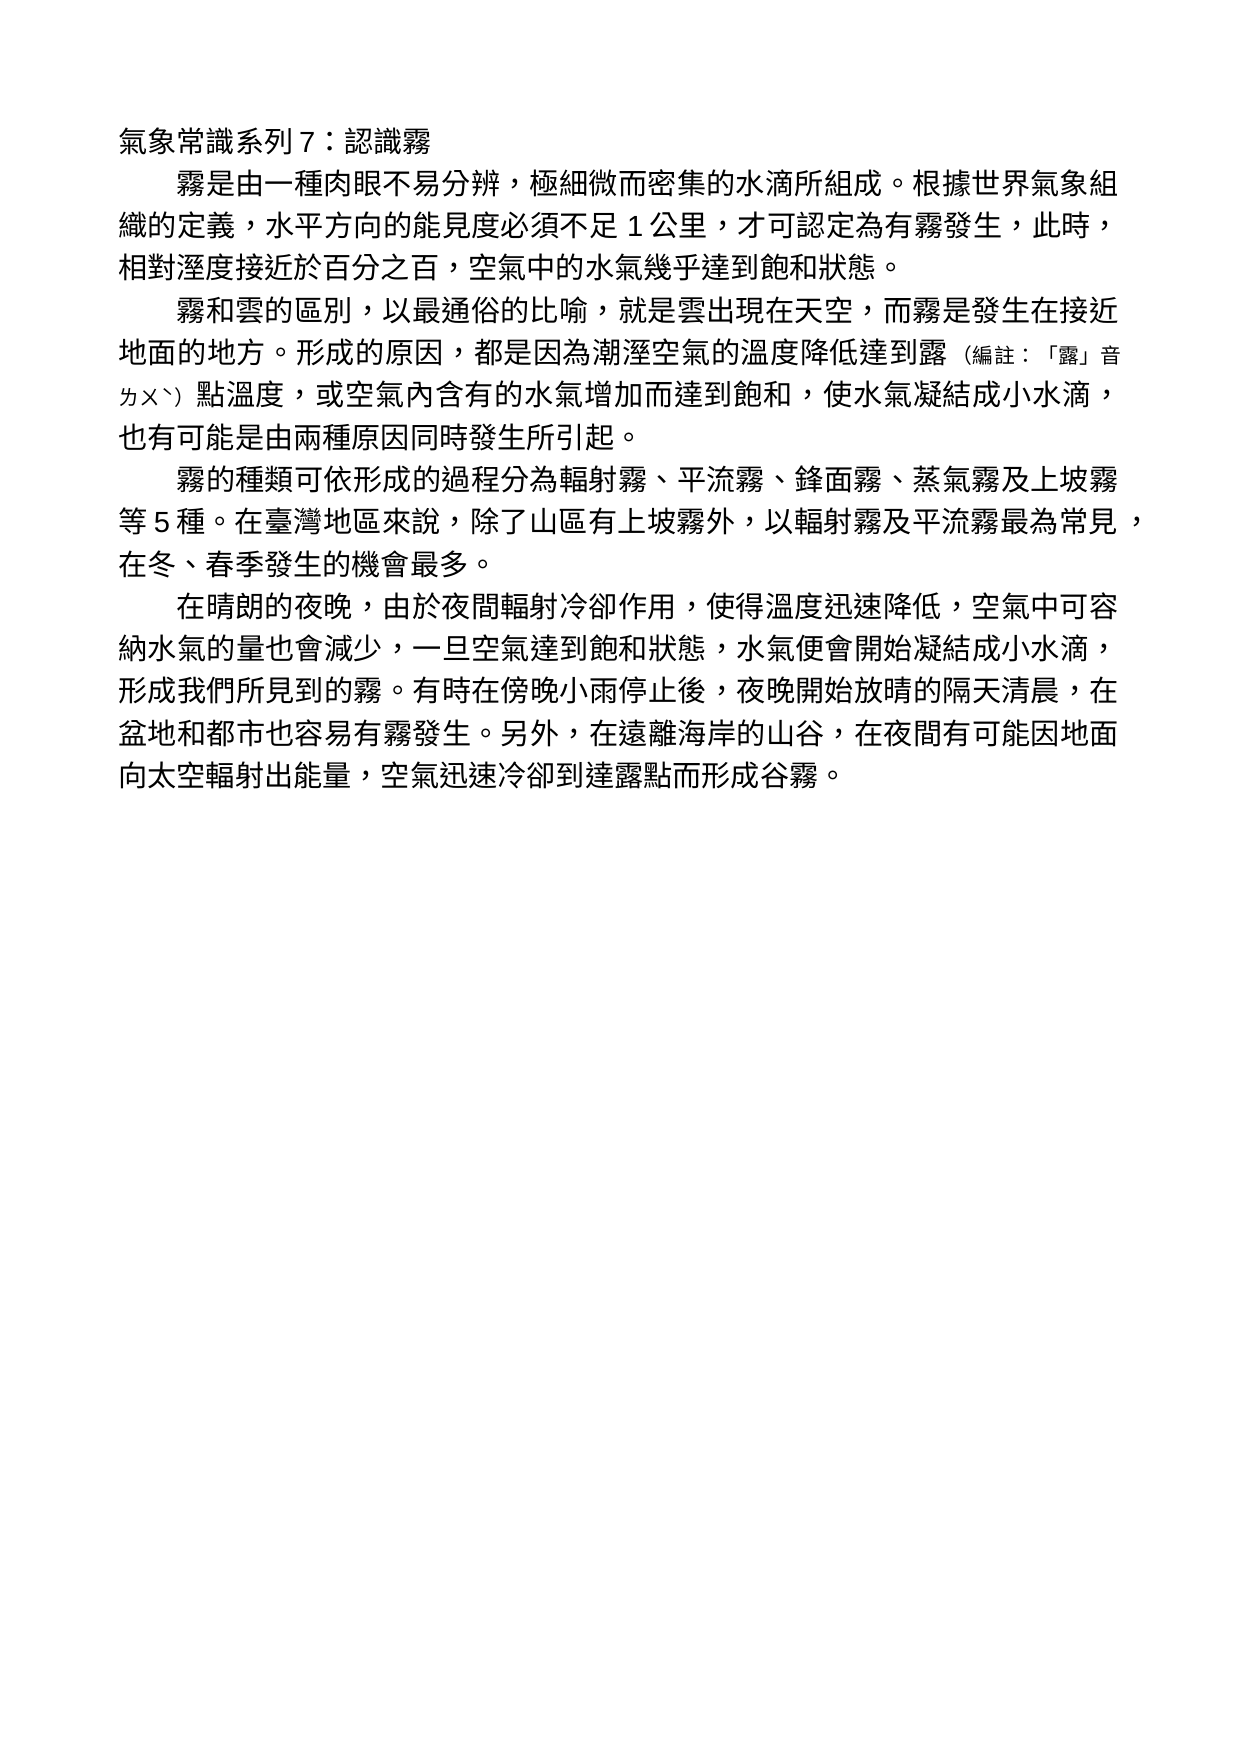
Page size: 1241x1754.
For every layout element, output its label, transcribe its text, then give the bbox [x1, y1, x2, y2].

list 霧和雲的區別，以最通俗的比喻，就是雲出現在天空，而霧是發生在接近地面的地方。形成的原因，都是因為潮溼空氣的溫度降低達到露（編註：「露」音ㄌㄨˋ）點溫度，或空氣內含有的水氣增加而達到飽和，使水氣凝結成小水滴，也有可能是由兩種原因同時發生所引起。 [118, 287, 1122, 456]
text 氣象常識系列7：認識霧 [118, 118, 1122, 160]
list 霧是由一種肉眼不易分辨，極細微而密集的水滴所組成。根據世界氣象組織的定義，水平方向的能見度必須不足1公里，才可認定為有霧發生，此時，相對溼度接近於百分之百，空氣中的水氣幾乎達到飽和狀態。 [118, 160, 1122, 287]
list 霧的種類可依形成的過程分為輻射霧、平流霧、鋒面霧、蒸氣霧及上坡霧等5種。在臺灣地區來說，除了山區有上坡霧外，以輻射霧及平流霧最為常見，在冬、春季發生的機會最多。 [118, 456, 1122, 583]
list 在晴朗的夜晚，由於夜間輻射冷卻作用，使得溫度迅速降低，空氣中可容納水氣的量也會減少，一旦空氣達到飽和狀態，水氣便會開始凝結成小水滴，形成我們所見到的霧。有時在傍晚小雨停止後，夜晚開始放晴的隔天清晨，在盆地和都市也容易有霧發生。另外，在遠離海岸的山谷，在夜間有可能因地面向太空輻射出能量，空氣迅速冷卻到達露點而形成谷霧。 [118, 583, 1122, 795]
